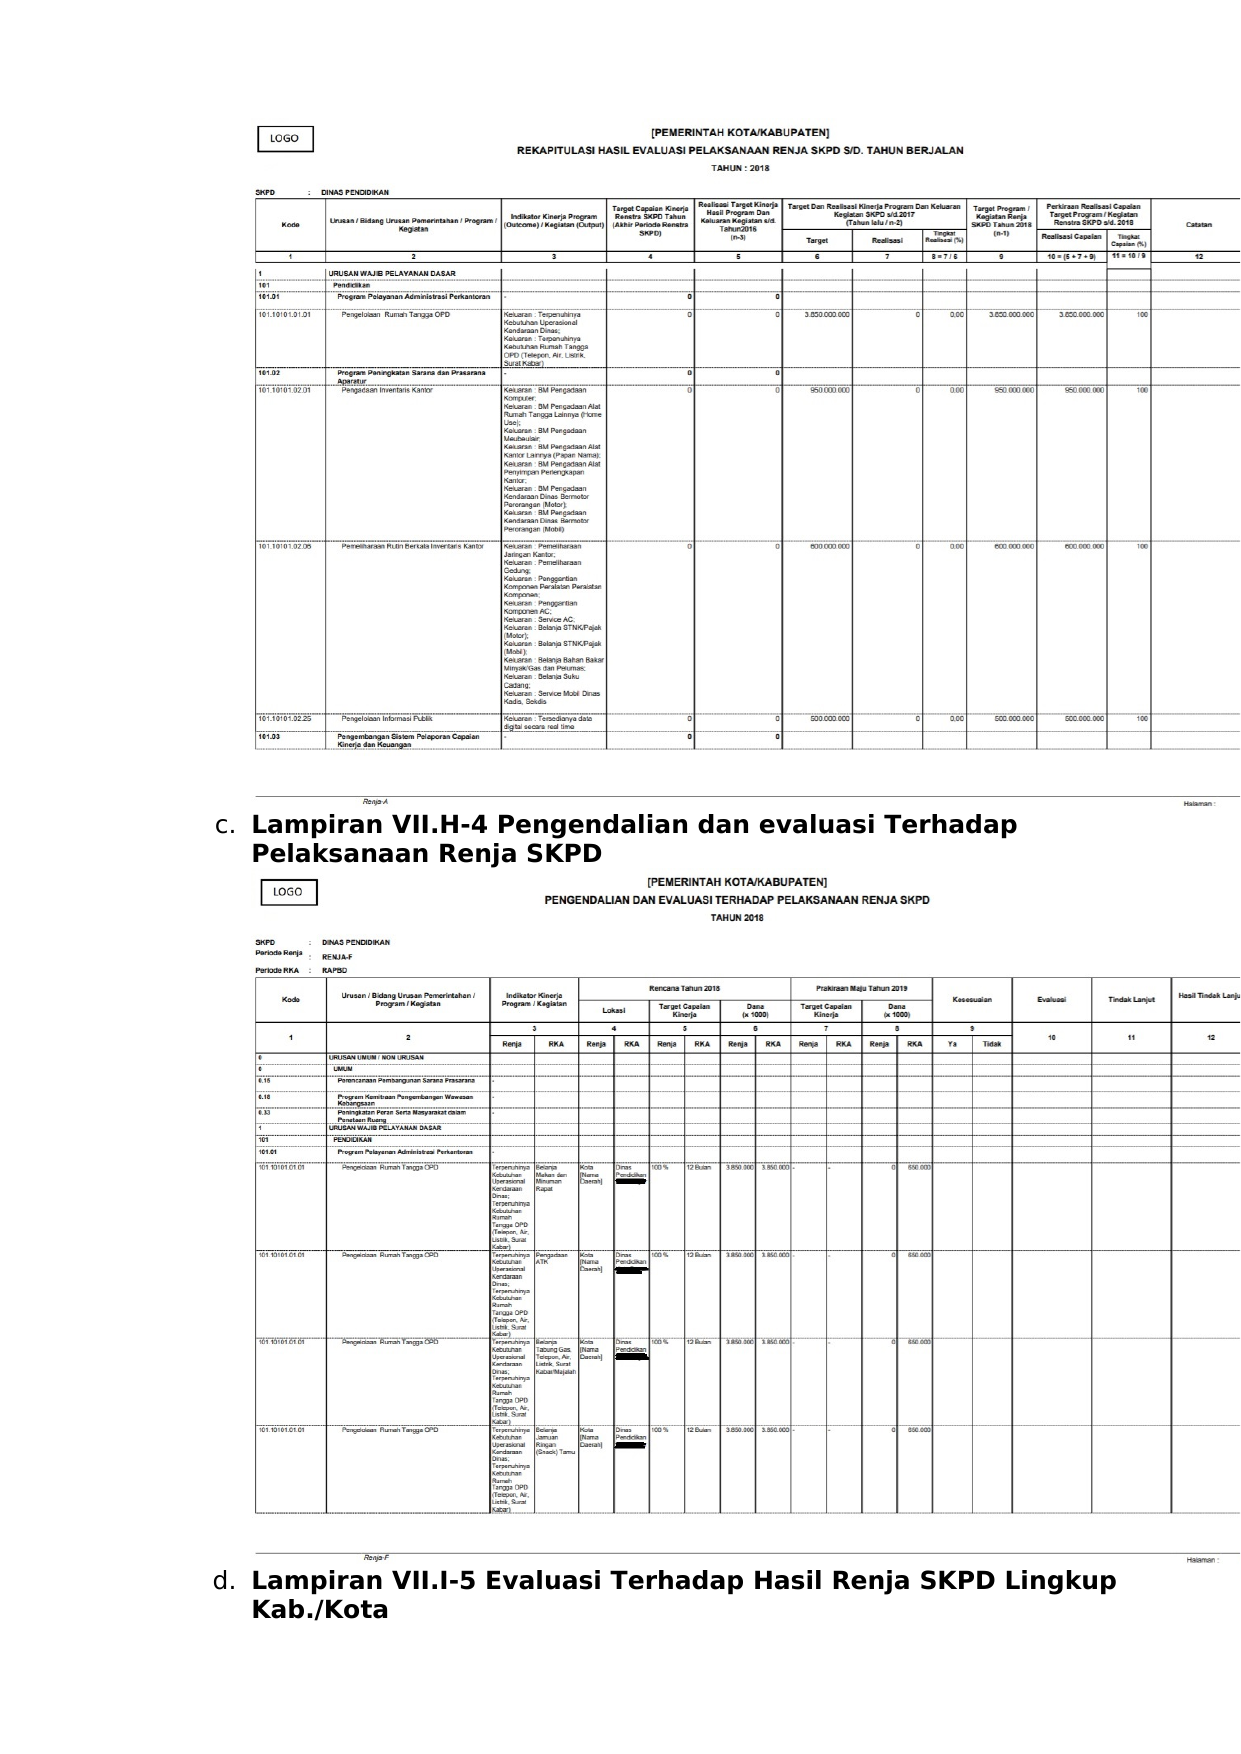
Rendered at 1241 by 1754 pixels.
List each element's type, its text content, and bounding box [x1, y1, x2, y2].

picture [251, 868, 1241, 1567]
list Lampiran VII.H-4 Pengendalian dan evaluasi Terhadap Pelaksanaan Renja SKPD [236, 810, 1122, 1566]
list [236, 118, 251, 810]
list Lampiran VII.I-5 Evaluasi Terhadap Hasil Renja SKPD Lingkup Kab./Kota ​​​​​​​ [236, 1566, 1122, 1625]
picture [251, 118, 1241, 810]
